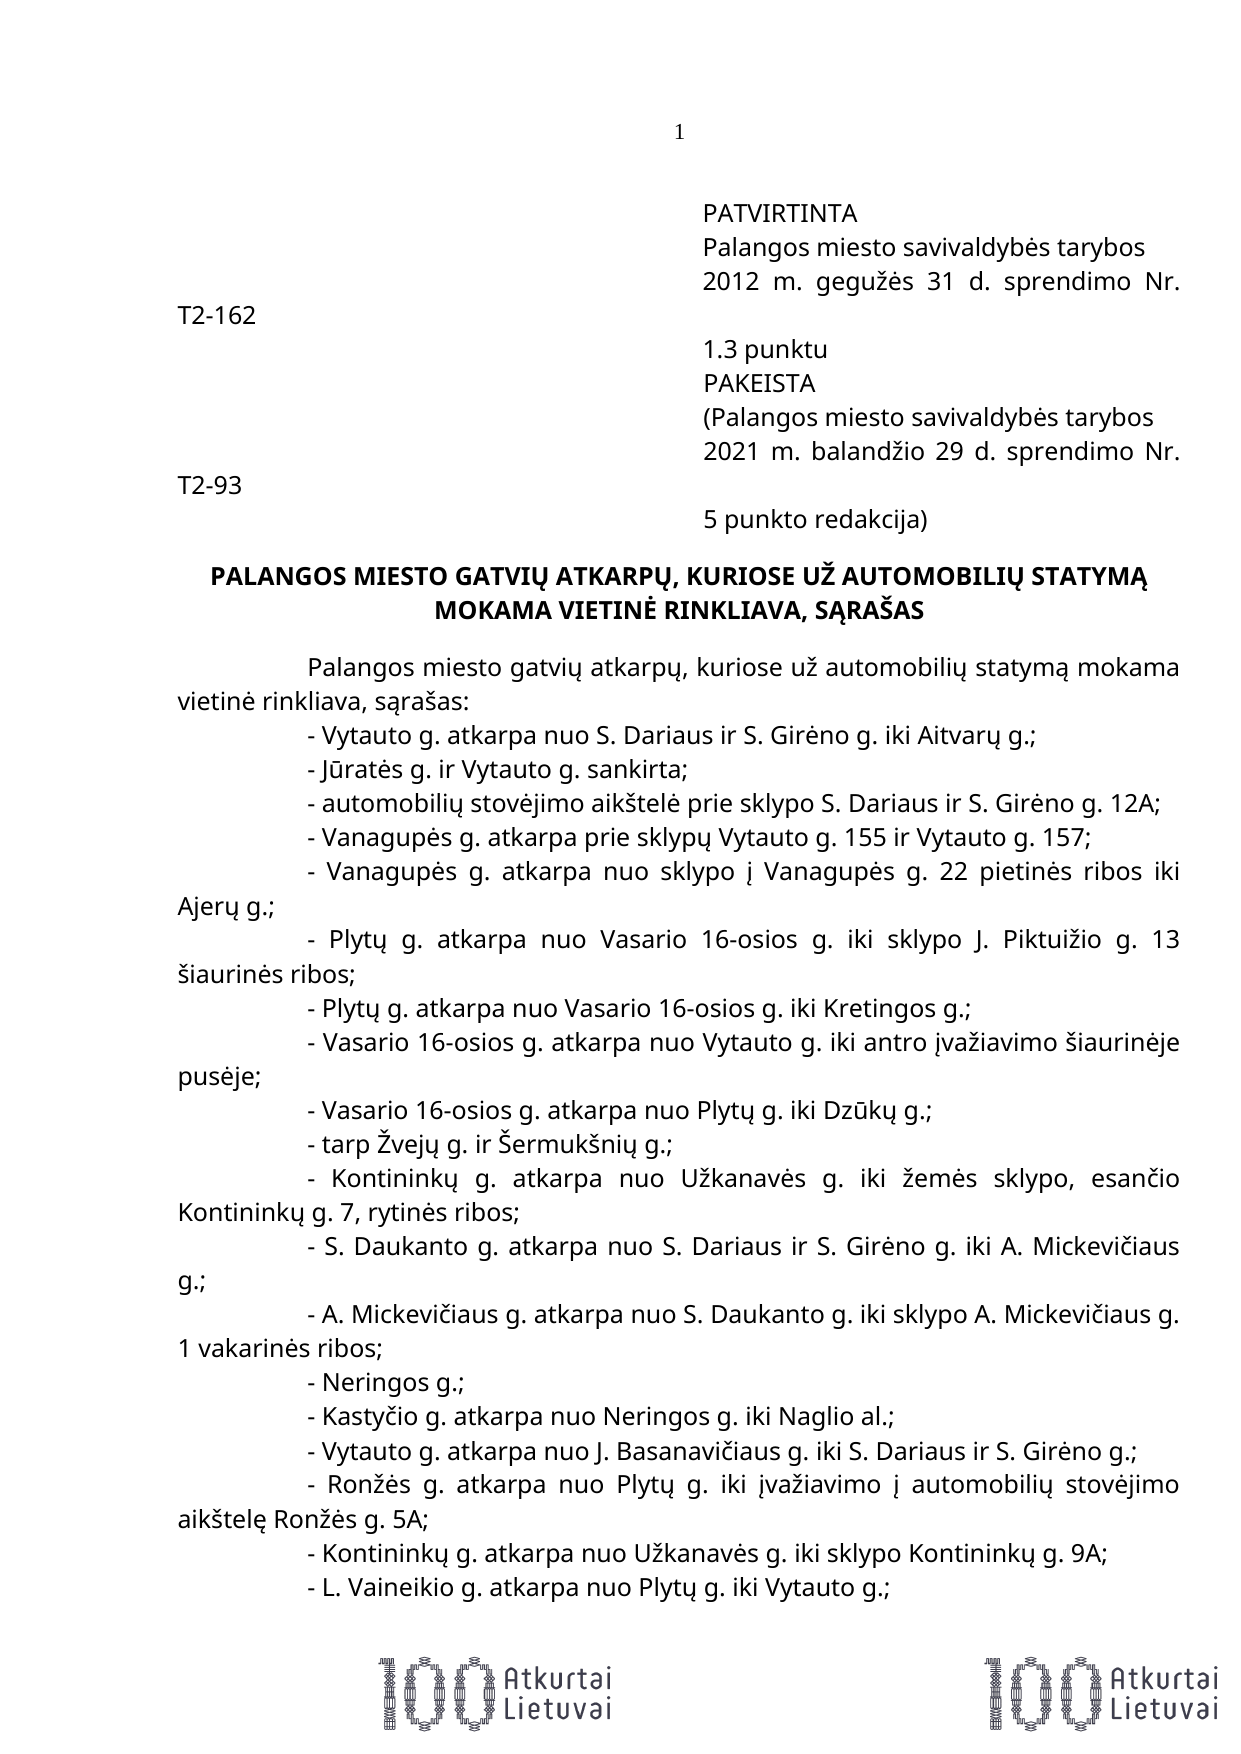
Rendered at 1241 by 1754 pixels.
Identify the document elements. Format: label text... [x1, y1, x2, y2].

text 5 punkto redakcija) [177, 502, 1181, 536]
text - L. Vaineikio g. atkarpa nuo Plytų g. iki Vytauto g.; [177, 1569, 1181, 1603]
text - Ronžės g. atkarpa nuo Plytų g. iki įvažiavimo į automobilių stovėjimo aikštelę Ronžės g. 5A; [177, 1467, 1181, 1535]
text - S. Daukanto g. atkarpa nuo S. Dariaus ir S. Girėno g. iki A. Mickevičiaus g.; [177, 1229, 1181, 1297]
text - Vasario 16-osios g. atkarpa nuo Plytų g. iki Dzūkų g.; [177, 1092, 1181, 1127]
text (Palangos miesto savivaldybės tarybos [177, 400, 1181, 434]
text - Vanagupės g. atkarpa nuo sklypo į Vanagupės g. 22 pietinės ribos iki Ajerų g.; [177, 854, 1181, 922]
text - Plytų g. atkarpa nuo Vasario 16-osios g. iki sklypo J. Piktuižio g. 13 šiaurinės ribos; [177, 922, 1181, 990]
text - Kastyčio g. atkarpa nuo Neringos g. iki Naglio al.; [177, 1399, 1181, 1433]
text - Jūratės g. ir Vytauto g. sankirta; [177, 752, 1181, 786]
text Palangos miesto gatvių atkarpų, kuriose už automobilių statymą mokama vietinė rinkliava, sąrašas: [177, 650, 1181, 718]
text 2012 m. gegužės 31 d. sprendimo Nr. T2-162 [177, 264, 1181, 332]
text - A. Mickevičiaus g. atkarpa nuo S. Daukanto g. iki sklypo A. Mickevičiaus g. 1 vakarinės ribos; [177, 1297, 1181, 1365]
text - automobilių stovėjimo aikštelė prie sklypo S. Dariaus ir S. Girėno g. 12A; [177, 786, 1181, 820]
text - Kontininkų g. atkarpa nuo Užkanavės g. iki žemės sklypo, esančio Kontininkų g. 7, rytinės ribos; [177, 1161, 1181, 1229]
text PAKEISTA [177, 366, 1181, 400]
text - Vanagupės g. atkarpa prie sklypų Vytauto g. 155 ir Vytauto g. 157; [177, 820, 1181, 854]
text Palangos miesto savivaldybės tarybos [177, 229, 1181, 264]
text 1.3 punktu [177, 332, 1181, 366]
text - Vasario 16-osios g. atkarpa nuo Vytauto g. iki antro įvažiavimo šiaurinėje pusėje; [177, 1024, 1181, 1092]
text - Plytų g. atkarpa nuo Vasario 16-osios g. iki Kretingos g.; [177, 990, 1181, 1024]
text - Neringos g.; [177, 1365, 1181, 1399]
text - Kontininkų g. atkarpa nuo Užkanavės g. iki sklypo Kontininkų g. 9A; [177, 1535, 1181, 1569]
text - tarp Žvejų g. ir Šermukšnių g.; [177, 1127, 1181, 1161]
text PALANGOS MIESTO GATVIŲ ATKARPŲ, KURIOSE UŽ AUTOMOBILIŲ STATYMĄ MOKAMA VIETINĖ RINKLIAVA, SĄRAŠAS [177, 559, 1181, 627]
text 2021 m. balandžio 29 d. sprendimo Nr. T2-93 [177, 434, 1181, 502]
text PATVIRTINTA [177, 196, 1181, 229]
text - Vytauto g. atkarpa nuo S. Dariaus ir S. Girėno g. iki Aitvarų g.; [177, 718, 1181, 752]
text - Vytauto g. atkarpa nuo J. Basanavičiaus g. iki S. Dariaus ir S. Girėno g.; [177, 1433, 1181, 1467]
